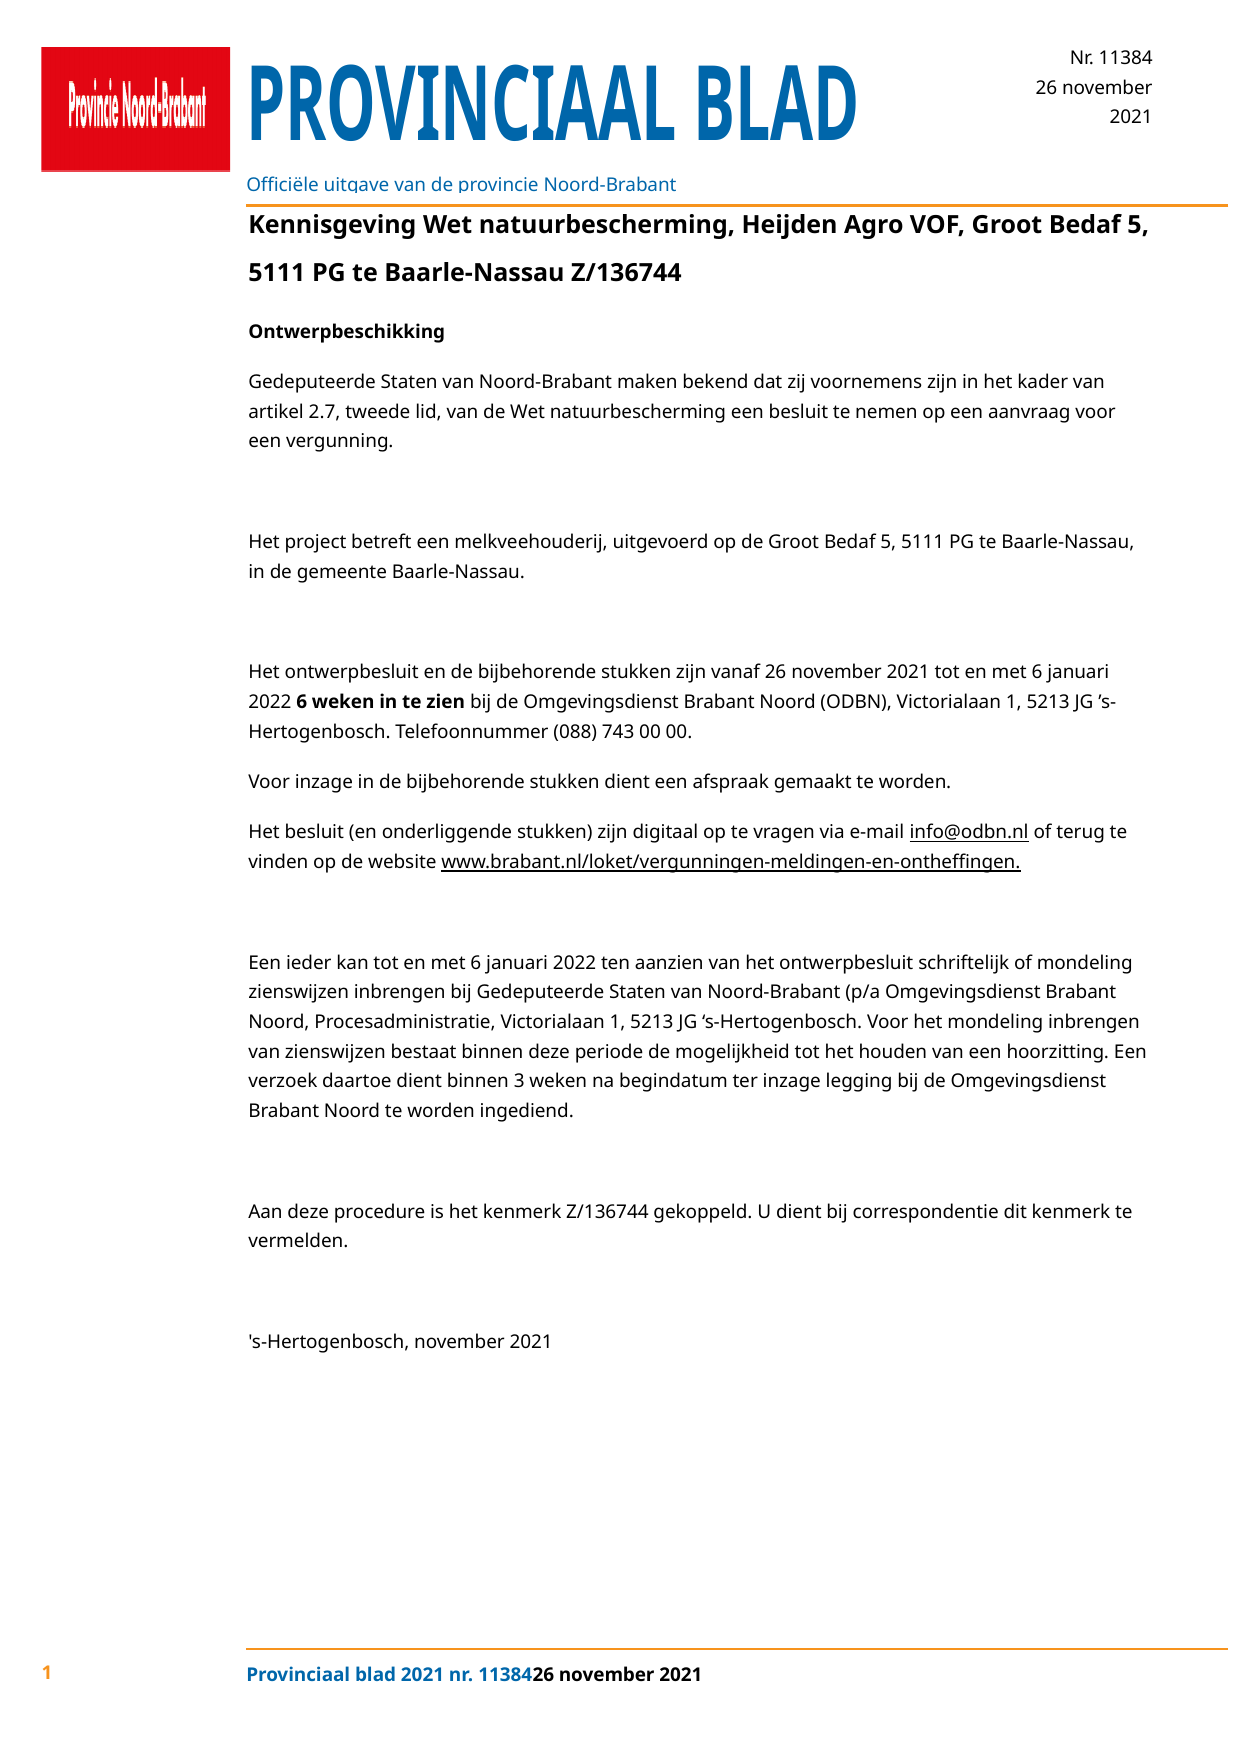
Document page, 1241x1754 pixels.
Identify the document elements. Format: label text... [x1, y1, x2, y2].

text 's-Hertogenbosch, november 2021 [248, 1328, 1152, 1354]
text Een ieder kan tot en met 6 januari 2022 ten aanzien van het ontwerpbesluit schriftelijk of mondeling zienswijzen inbrengen bij Gedeputeerde Staten van Noord-Brabant (p/a Omgevingsdienst Brabant Noord, Procesadministratie, Victorialaan 1, 5213 JG ‘s-Hertogenbosch. Voor het mondeling inbrengen van zienswijzen bestaat binnen deze periode de mogelijkheid tot het houden van een hoorzitting. Een verzoek daartoe dient binnen 3 weken na begindatum ter inzage legging bij de Omgevingsdienst Brabant Noord te worden ingediend. [248, 949, 1152, 1123]
text Aan deze procedure is het kenmerk Z/136744 gekoppeld. U dient bij correspondentie dit kenmerk te vermelden. [248, 1198, 1152, 1253]
text Kennisgeving Wet natuurbescherming, Heijden Agro VOF, Groot Bedaf 5, 5111 PG te Baarle-Nassau Z/136744 [248, 207, 1152, 288]
text Het project betreft een melkveehouderij, uitgevoerd op de Groot Bedaf 5, 5111 PG te Baarle-Nassau, in de gemeente Baarle-Nassau. [248, 528, 1152, 584]
text Voor inzage in de bijbehorende stukken dient een afspraak gemaakt te worden. [248, 768, 1152, 794]
picture [41, 47, 231, 172]
text Het ontwerpbesluit en de bijbehorende stukken zijn vanaf 26 november 2021 tot en met 6 januari 2022 6 weken in te zien bij de Omgevingsdienst Brabant Noord (ODBN), Victorialaan 1, 5213 JG ’s-Hertogenbosch. Telefoonnummer (088) 743 00 00. [248, 659, 1152, 744]
text Ontwerpbeschikking [248, 318, 1152, 344]
text Het besluit (en onderliggende stukken) zijn digitaal op te vragen via e-mail info@odbn.nl of terug te vinden op de website www.brabant.nl/loket/vergunningen-meldingen-en-ontheffingen. [248, 819, 1152, 874]
text Gedeputeerde Staten van Noord-Brabant maken bekend dat zij voornemens zijn in het kader van artikel 2.7, tweede lid, van de Wet natuurbescherming een besluit te nemen op een aanvraag voor een vergunning. [248, 368, 1152, 453]
